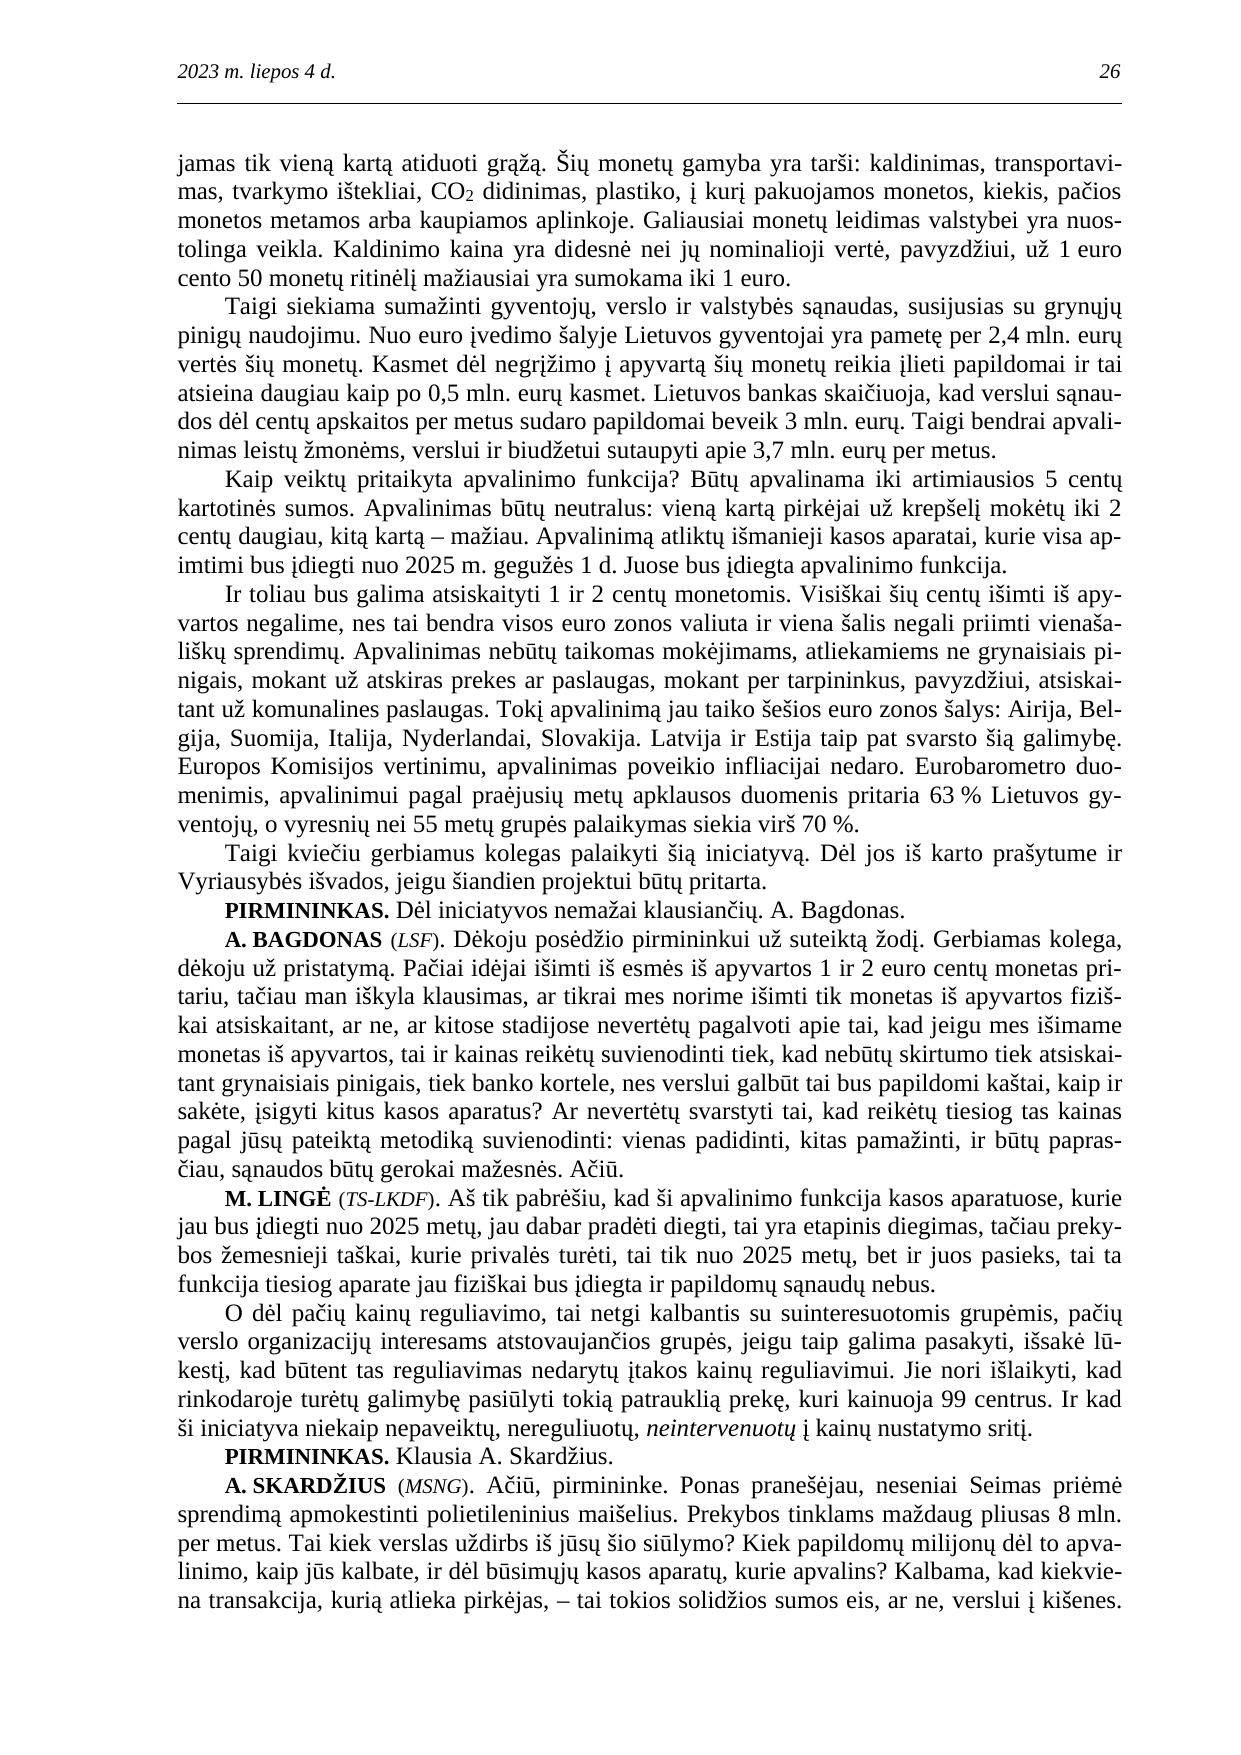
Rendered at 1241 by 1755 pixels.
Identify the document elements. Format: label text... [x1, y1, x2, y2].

text ja­mas tik vie­ną kar­tą ati­duo­ti grą­žą. Šių mo­ne­tų ga­my­ba yra tar­ši: kal­di­ni­mas, trans­por­ta­vi­mas, tvar­ky­mo iš­tek­liai, CO2 di­di­ni­mas, plas­ti­ko, į ku­rį pa­kuo­ja­mos mo­ne­tos, kie­kis, pa­čios mo­ne­tos me­ta­mos ar­ba kau­pia­mos ap­lin­ko­je. Ga­liau­siai mo­ne­tų lei­di­mas vals­ty­bei yra nuos­to­lin­ga veik­la. Kal­di­ni­mo kai­na yra di­des­nė nei jų no­mi­na­lio­ji ver­tė, pa­vyz­džiui, už 1 eu­ro cen­to 50 mo­ne­tų ri­ti­nė­lį ma­žiau­siai yra su­mo­ka­ma iki 1 eu­ro. [177, 148, 1122, 291]
text Kaip veik­tų pri­tai­ky­ta ap­va­li­ni­mo funk­ci­ja? Bū­tų ap­va­li­na­ma iki ar­ti­miau­sios 5 cen­tų kar­to­ti­nės su­mos. Ap­va­li­ni­mas bū­tų neut­ra­lus: vie­ną kar­tą pir­kė­jai už krep­še­lį mo­kė­tų iki 2 cen­tų dau­giau, ki­tą kar­tą – ma­žiau. Ap­va­li­ni­mą at­lik­tų iš­ma­nie­ji ka­sos apa­ra­tai, ku­rie vi­sa ap­im­ti­mi bus įdieg­ti nuo 2025 m. ge­gu­žės 1 d. Juo­se bus įdieg­ta ap­va­li­ni­mo funk­ci­ja. [177, 464, 1122, 579]
text PIRMININKAS. Dėl ini­cia­ty­vos ne­ma­žai klau­sian­čių. A. Bag­do­nas. [177, 895, 1122, 924]
text O dėl pa­čių kai­nų re­gu­lia­vi­mo, tai net­gi kal­ban­tis su su­in­te­re­suo­to­mis gru­pė­mis, pa­čių ver­slo or­ga­ni­za­ci­jų in­te­re­sams at­sto­vau­jan­čios gru­pės, jei­gu taip ga­li­ma pa­sa­ky­ti, iš­sa­kė lū­kes­tį, kad bū­tent tas re­gu­lia­vi­mas ne­da­ry­tų įta­kos kai­nų re­gu­lia­vi­mui. Jie no­ri iš­lai­ky­ti, kad rin­ko­da­ro­je tu­rė­tų ga­li­my­bę pa­siū­ly­ti to­kią pa­trauk­lią pre­kę, ku­ri kai­nuo­ja 99 cen­trus. Ir kad ši ini­cia­ty­va nie­kaip ne­pa­veik­tų, ne­re­gu­liuo­tų, ne­in­ter­ve­nuo­tų į kai­nų nu­sta­ty­mo sri­tį. [177, 1298, 1122, 1441]
text Tai­gi kvie­čiu ger­bia­mus ko­le­gas pa­lai­ky­ti šią ini­cia­ty­vą. Dėl jos iš kar­to pra­šy­tu­me ir Vy­riau­sy­bės iš­va­dos, jei­gu šian­dien pro­jek­tui bū­tų pri­tar­ta. [177, 838, 1122, 895]
text A. BAGDONAS (LSF). Dė­ko­ju po­sė­džio pir­mi­nin­kui už su­teik­tą žo­dį. Ger­bia­mas ko­le­ga, dė­ko­ju už pri­sta­ty­mą. Pa­čiai idė­jai iš­im­ti iš es­mės iš apy­var­tos 1 ir 2 eu­ro cen­tų mo­ne­tas pri­ta­riu, ta­čiau man iš­ky­la klau­si­mas, ar tik­rai mes no­ri­me iš­im­ti tik mo­ne­tas iš apy­var­tos fi­ziš­kai at­si­skai­tant, ar ne, ar ki­to­se sta­di­jo­se ne­ver­tė­tų pa­gal­vo­ti apie tai, kad jei­gu mes iš­ima­me mo­ne­tas iš apy­var­tos, tai ir kai­nas rei­kė­tų su­vie­no­din­ti tiek, kad ne­bū­tų skir­tu­mo tiek at­si­skai­tant gry­nai­siais pi­ni­gais, tiek ban­ko kor­te­le, nes ver­slui gal­būt tai bus pa­pil­do­mi kaš­tai, kaip ir sa­kė­te, įsi­gy­ti ki­tus ka­sos apa­ra­tus? Ar ne­ver­tė­tų svars­ty­ti tai, kad rei­kė­tų tie­siog tas kai­nas pa­gal jū­sų pa­teik­tą me­to­di­ką su­vie­no­din­ti: vie­nas pa­di­din­ti, ki­tas pa­ma­žin­ti, ir bū­tų pa­pras­čiau, są­nau­dos bū­tų ge­ro­kai ma­žes­nės. Ačiū. [177, 924, 1122, 1183]
text Tai­gi sie­kia­ma su­ma­žin­ti gy­ven­to­jų, ver­slo ir vals­ty­bės są­nau­das, su­si­ju­sias su gry­nų­jų pi­ni­gų nau­do­ji­mu. Nuo eu­ro įve­di­mo ša­ly­je Lie­tu­vos gy­ven­to­jai yra pa­me­tę per 2,4 mln. eu­rų ver­tės šių mo­ne­tų. Kas­met dėl ne­grį­ži­mo į apy­var­tą šių mo­ne­tų rei­kia įlie­ti pa­pil­do­mai ir tai at­si­ei­na dau­giau kaip po 0,5 mln. eu­rų kas­met. Lie­tu­vos ban­kas skai­čiuo­ja, kad ver­slui są­nau­dos dėl cen­tų ap­skai­tos per me­tus su­da­ro pa­pil­do­mai be­veik 3 mln. eu­rų. Tai­gi ben­drai ap­va­li­ni­mas leis­tų žmo­nėms, ver­slui ir biu­dže­tui su­tau­py­ti apie 3,7 mln. eu­rų per me­tus. [177, 291, 1122, 464]
text PIRMININKAS. Klau­sia A. Skar­džius. [177, 1441, 1122, 1470]
text Ir to­liau bus ga­li­ma at­si­skai­ty­ti 1 ir 2 cen­tų mo­ne­to­mis. Vi­siš­kai šių cen­tų iš­im­ti iš apy­var­tos ne­ga­li­me, nes tai ben­dra vi­sos eu­ro zo­nos va­liu­ta ir vie­na ša­lis ne­ga­li pri­im­ti vie­na­ša­liš­kų spren­di­mų. Ap­va­li­ni­mas ne­bū­tų tai­ko­mas mo­kė­ji­mams, at­lie­ka­miems ne gry­nai­siais pi­ni­gais, mo­kant už at­ski­ras pre­kes ar pa­slau­gas, mo­kant per tar­pi­nin­kus, pa­vyz­džiui, at­si­skai­tant už ko­mu­na­li­nes pa­slau­gas. To­kį ap­va­li­ni­mą jau tai­ko še­šios eu­ro zo­nos ša­lys: Ai­ri­ja, Bel­gi­ja, Suo­mi­ja, Ita­li­ja, Ny­der­lan­dai, Slo­va­ki­ja. Lat­vi­ja ir Es­ti­ja taip pat svars­to šią ga­li­my­bę. Eu­ro­pos Ko­mi­si­jos ver­ti­ni­mu, ap­va­li­ni­mas po­vei­kio in­flia­ci­jai ne­da­ro. Eu­ro­ba­ro­met­ro duo­me­ni­mis, ap­va­li­ni­mui pa­gal pra­ėju­sių me­tų ap­klau­sos duo­me­nis pri­ta­ria 63 % Lie­tu­vos gy­ven­to­jų, o vy­res­nių nei 55 me­tų gru­pės pa­lai­ky­mas sie­kia virš 70 %. [177, 579, 1122, 838]
text A. SKARDŽIUS (MSNG). Ačiū, pir­mi­nin­ke. Po­nas pra­ne­šė­jau, ne­se­niai Sei­mas pri­ėmė spren­di­mą ap­mo­kes­tin­ti po­lie­ti­le­ni­nius mai­še­lius. Pre­ky­bos tin­klams maž­daug pliu­sas 8 mln. per me­tus. Tai kiek ver­slas už­dirbs iš jū­sų šio siū­ly­mo? Kiek pa­pil­do­mų mi­li­jo­nų dėl to ap­va­li­ni­mo, kaip jūs kal­ba­te, ir dėl bū­si­mų­jų ka­sos apa­ra­tų, ku­rie ap­va­lins? Kal­ba­ma, kad kiek­vie­na tran­sak­ci­ja, ku­rią at­lie­ka pir­kė­jas, – tai to­kios so­li­džios su­mos eis, ar ne, ver­slui į ki­še­nes. [177, 1470, 1122, 1614]
text M. LINGĖ (TS-LKDF). Aš tik pa­brė­šiu, kad ši ap­va­li­ni­mo funk­ci­ja ka­sos apa­ra­tuo­se, ku­rie jau bus įdieg­ti nuo 2025 me­tų, jau da­bar pra­dė­ti dieg­ti, tai yra eta­pi­nis die­gi­mas, ta­čiau pre­ky­bos že­mes­nie­ji taš­kai, ku­rie pri­va­lės tu­rė­ti, tai tik nuo 2025 me­tų, bet ir juos pa­sieks, tai ta funk­ci­ja tie­siog apa­ra­te jau fi­ziš­kai bus įdieg­ta ir pa­pil­do­mų są­nau­dų ne­bus. [177, 1183, 1122, 1298]
